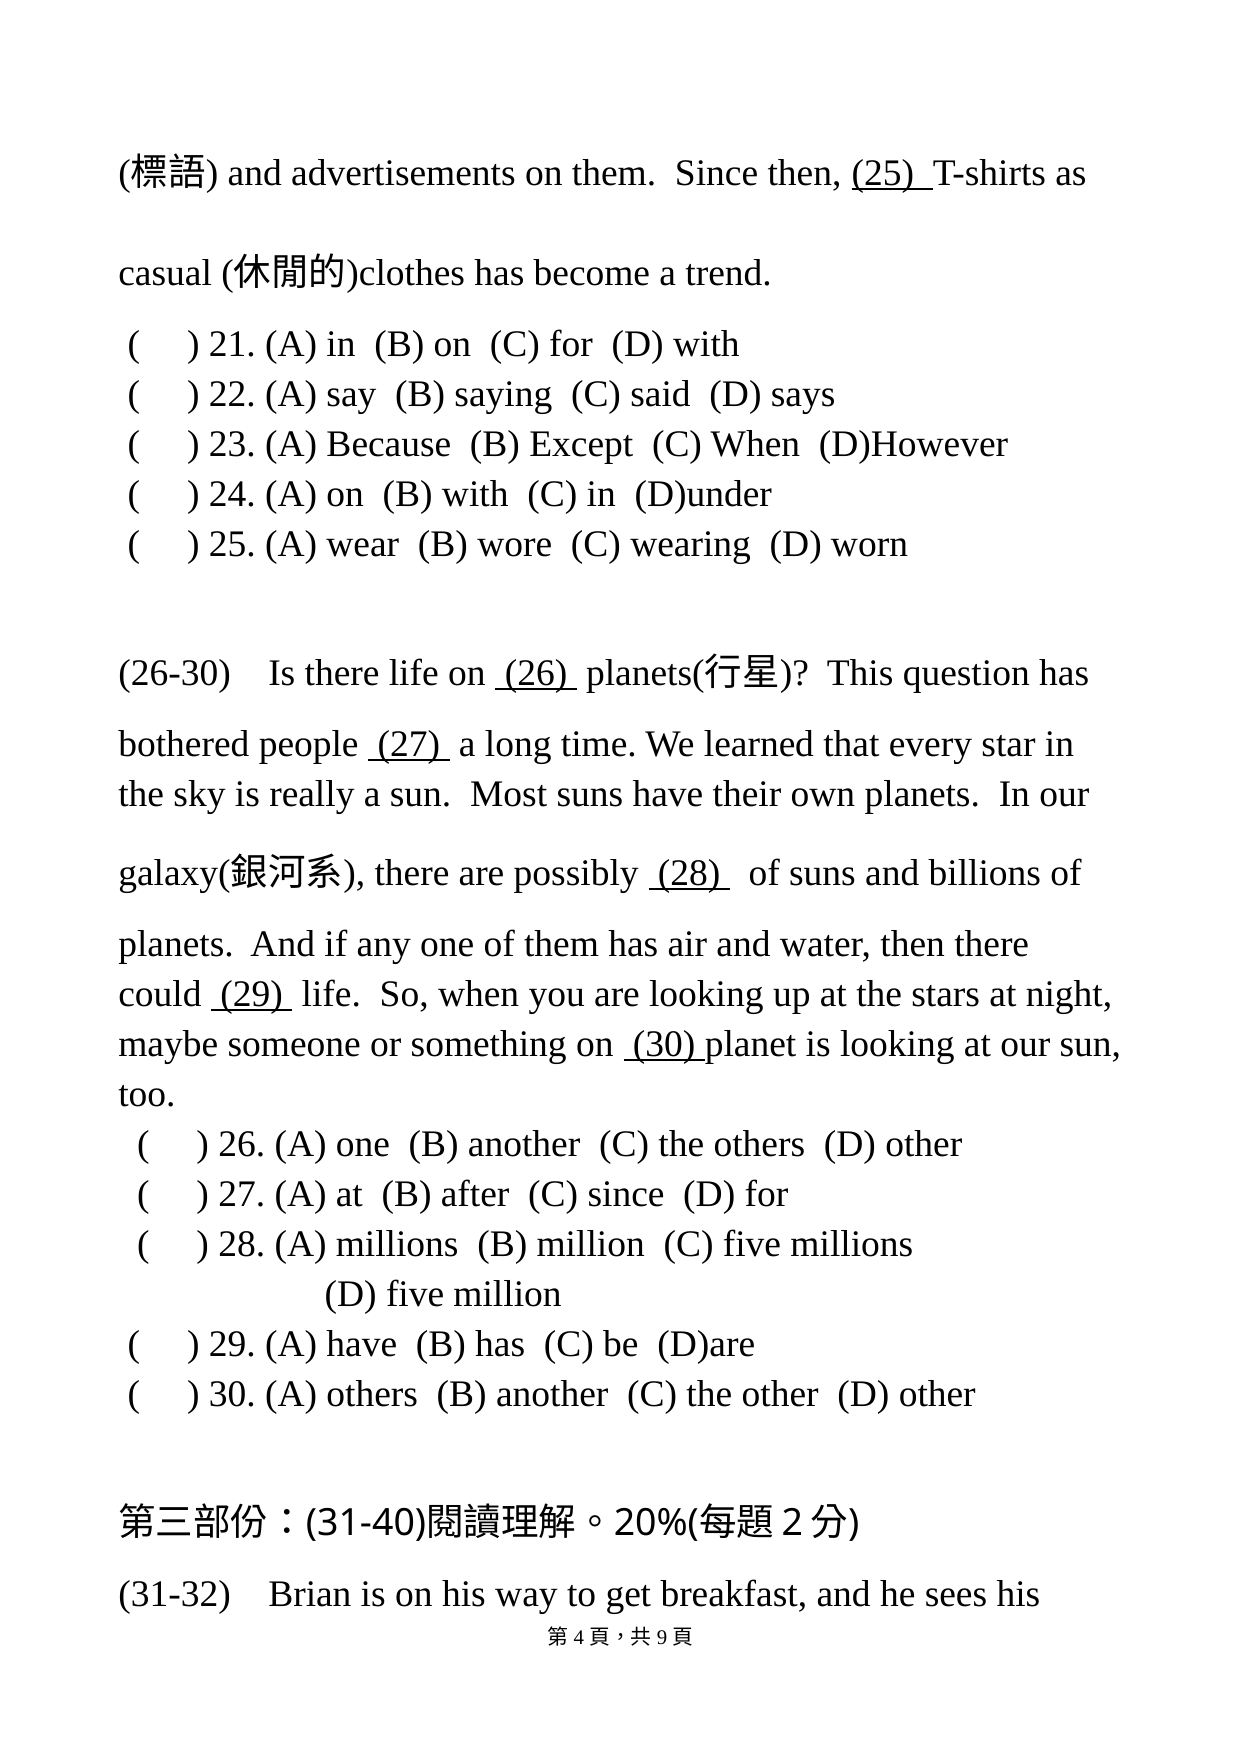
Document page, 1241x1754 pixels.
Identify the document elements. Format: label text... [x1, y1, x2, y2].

text ( ) 28. (A) millions (B) million (C) five millions [118, 1219, 1122, 1269]
text ( ) 30. (A) others (B) another (C) the other (D) other [118, 1369, 1122, 1419]
text (D) five million [118, 1269, 1122, 1319]
text (標語) and advertisements on them. Since then, (25) T-shirts as casual (休閒的)clothes has become a trend. [118, 119, 1122, 319]
text ( ) 23. (A) Because (B) Except (C) When (D)However [118, 419, 1122, 469]
text ( ) 27. (A) at (B) after (C) since (D) for [118, 1169, 1122, 1219]
text ( ) 26. (A) one (B) another (C) the others (D) other [118, 1119, 1122, 1169]
text ( ) 24. (A) on (B) with (C) in (D)under [118, 469, 1122, 519]
text (31-32) Brian is on his way to get breakfast, and he sees his [118, 1569, 1122, 1619]
text ( ) 25. (A) wear (B) wore (C) wearing (D) worn [118, 519, 1122, 569]
text 第三部份：(31-40)閱讀理解。20%(每題2分) [118, 1469, 1122, 1569]
text ( ) 21. (A) in (B) on (C) for (D) with [118, 319, 1122, 369]
text ( ) 22. (A) say (B) saying (C) said (D) says [118, 369, 1122, 419]
text (26-30) Is there life on (26) planets(行星)? This question has bothered people (27) a long time. We learned that every star in the sky is really a sun. Most suns have their own planets. In our galaxy(銀河系), there are possibly (28) of suns and billions of planets. And if any one of them has air and water, then there could (29) life. So, when you are looking up at the stars at night, maybe someone or something on (30) planet is looking at our sun, too. [118, 619, 1122, 1119]
text ( ) 29. (A) have (B) has (C) be (D)are [118, 1319, 1122, 1369]
